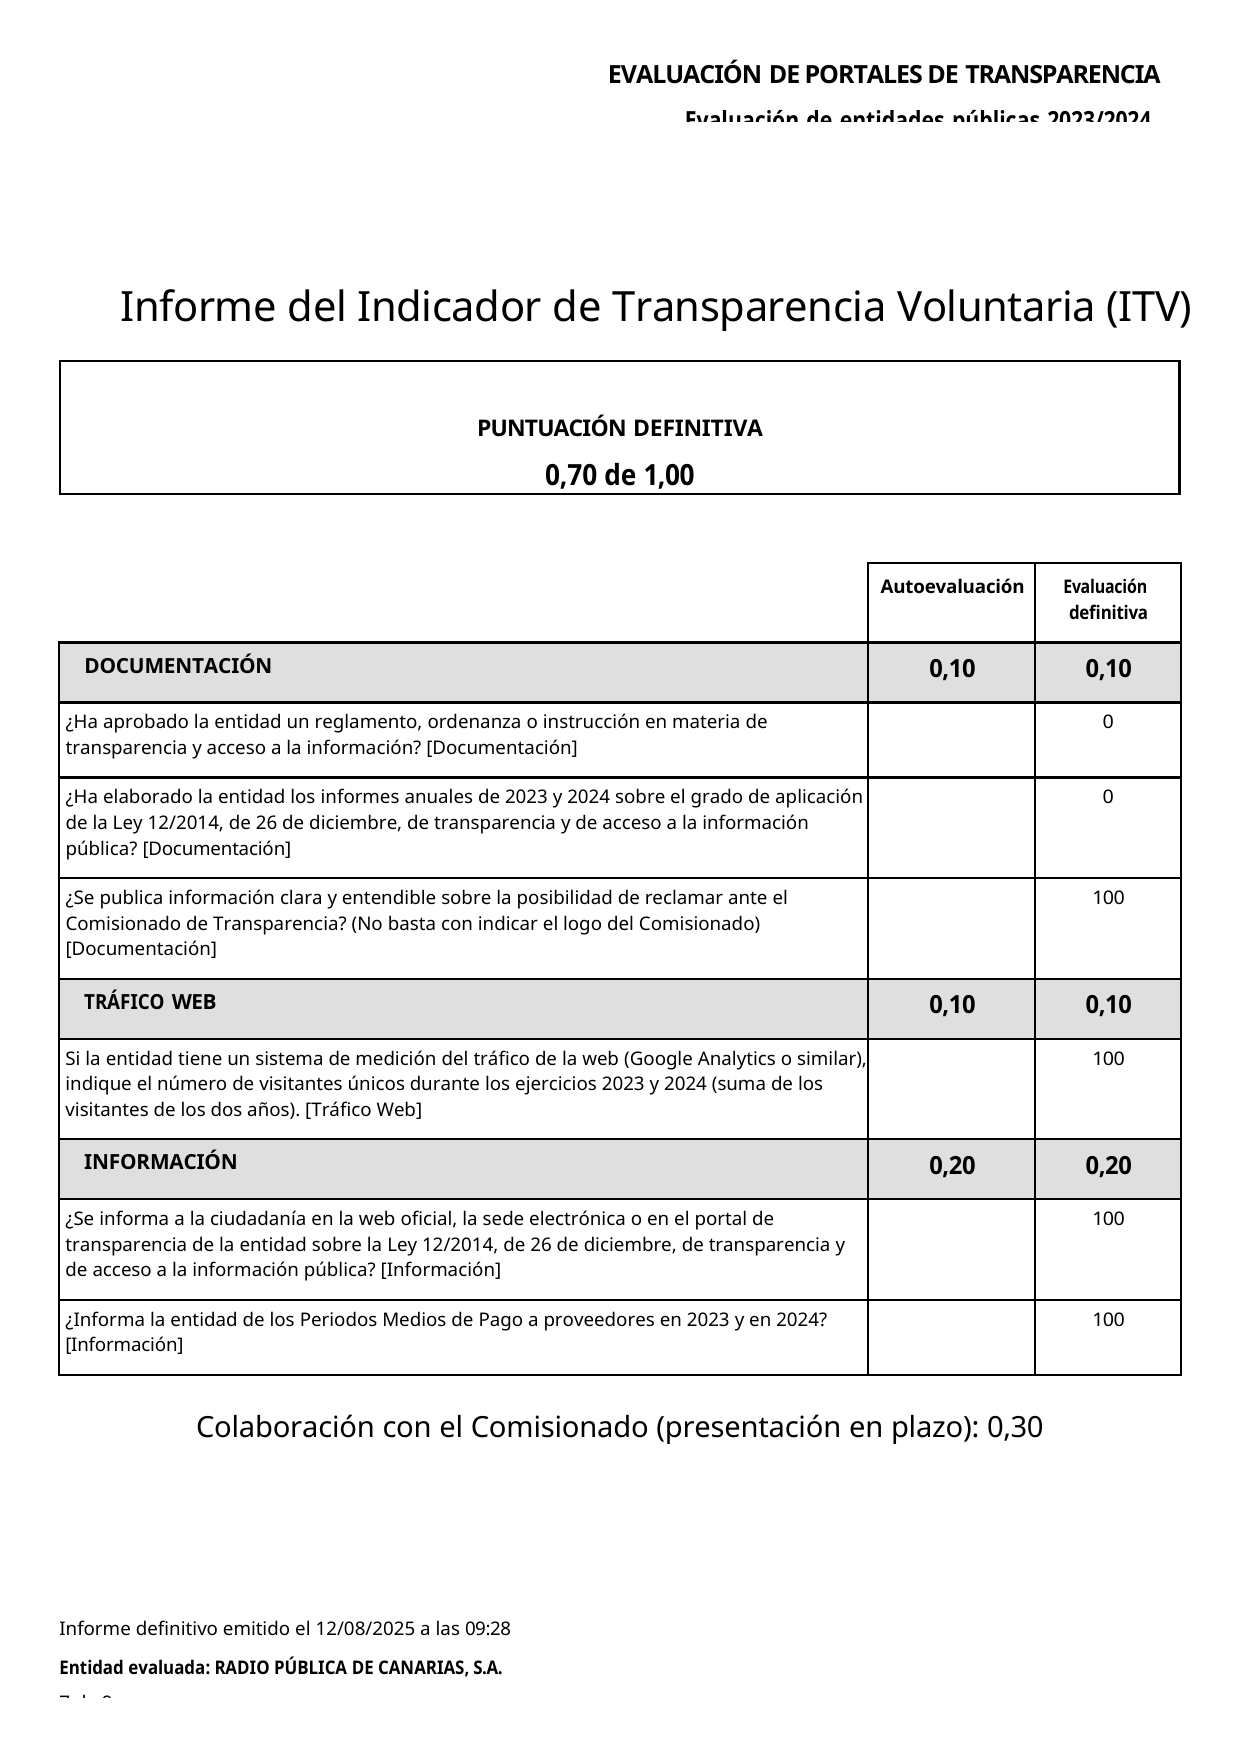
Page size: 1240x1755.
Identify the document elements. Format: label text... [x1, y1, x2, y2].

table_cell 100 [1036, 879, 1180, 977]
table_cell 0,10 [1036, 980, 1180, 1038]
table_cell [869, 1301, 1034, 1374]
table_cell ¿Se informa a la ciudadanía en la web oficial, la sede electrónica o en el portal de transparencia de la entidad sobre la Ley 12/2014, de 26 de diciembre, de transparencia y de acceso a la información pública? [Información] [60, 1200, 867, 1299]
table_cell 0 [1036, 779, 1180, 877]
table_cell ¿Se publica información clara y entendible sobre la posibilidad de reclamar ante el Comisionado de Transparencia? (No basta con indicar el logo del Comisionado) [Documentación] [60, 879, 867, 977]
table_cell [869, 779, 1034, 877]
table_cell Si la entidad tiene un sistema de medición del tráfico de la web (Google Analytics o similar), indique el número de visitantes únicos durante los ejercicios 2023 y 2024 (suma de los visitantes de los dos años). [Tráfico Web] [60, 1040, 867, 1138]
table_cell 100 [1036, 1301, 1180, 1374]
table_cell 0,10 [1036, 644, 1180, 701]
table_cell [869, 879, 1034, 977]
table_cell 0,10 [869, 644, 1034, 701]
table_cell 0,10 [869, 980, 1034, 1038]
text Colaboración con el Comisionado (presentación en plazo): 0,30 [44, 1407, 1195, 1446]
table_header Evaluación definitiva [1036, 564, 1180, 641]
table_header Autoevaluación [869, 564, 1034, 641]
text 0,70 de 1,00 [61, 454, 1178, 493]
table_cell ¿Ha aprobado la entidad un reglamento, ordenanza o instrucción en materia de transparencia y acceso a la información? [Documentación] [60, 704, 867, 776]
table_cell 100 [1036, 1200, 1180, 1299]
table_cell INFORMACIÓN [60, 1140, 867, 1198]
table_cell [869, 704, 1034, 776]
table_cell ¿Informa la entidad de los Periodos Medios de Pago a proveedores en 2023 y en 2024? [Información] [60, 1301, 867, 1374]
table_cell DOCUMENTACIÓN [60, 644, 867, 701]
table_cell ¿Ha elaborado la entidad los informes anuales de 2023 y 2024 sobre el grado de aplicación de la Ley 12/2014, de 26 de diciembre, de transparencia y de acceso a la información pública? [Documentación] [60, 779, 867, 877]
table_cell TRÁFICO WEB [60, 980, 867, 1038]
text Informe del Indicador de Transparencia Voluntaria (ITV) [120, 276, 1195, 333]
table_header [59, 562, 867, 641]
table_cell 0,20 [869, 1140, 1034, 1198]
table_cell 100 [1036, 1040, 1180, 1138]
text PUNTUACIÓN DEFINITIVA [61, 412, 1178, 444]
table_cell 0 [1036, 704, 1180, 776]
table_cell [869, 1040, 1034, 1138]
table_cell [869, 1200, 1034, 1299]
table_cell 0,20 [1036, 1140, 1180, 1198]
